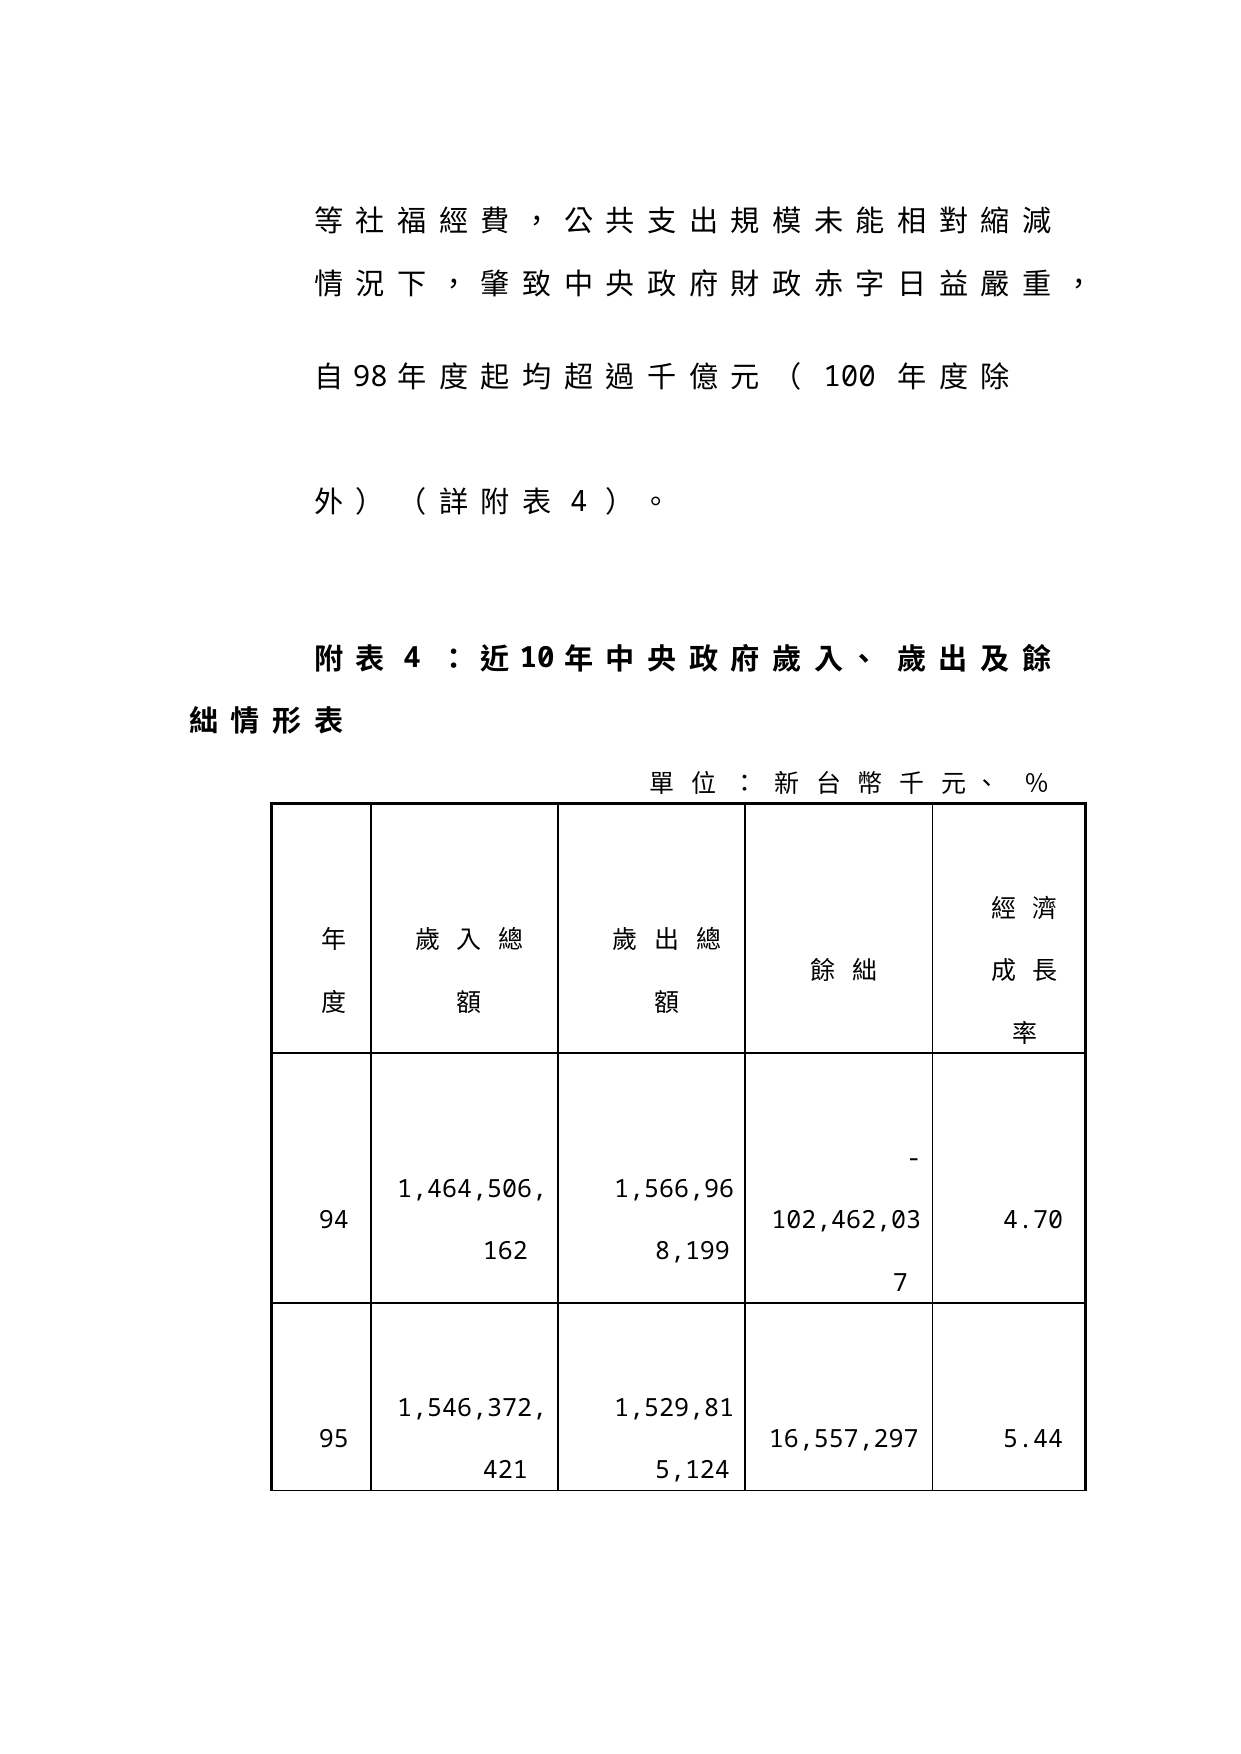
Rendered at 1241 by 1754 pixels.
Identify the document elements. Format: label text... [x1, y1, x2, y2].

table_cell 16,557,297 [746, 1304, 932, 1490]
table_cell 1,464,506,162 [372, 1054, 557, 1302]
table_header 餘絀 [746, 805, 932, 1052]
table_cell 95 [273, 1304, 370, 1490]
table_cell 94 [273, 1054, 370, 1302]
table_cell 4.70 [933, 1054, 1084, 1302]
table_cell -102,462,037 [746, 1054, 932, 1302]
text 單位：新台幣千元、％ [183, 740, 1058, 802]
table_header 經濟成長率 [933, 805, 1084, 1052]
table_cell 1,529,815,124 [559, 1304, 744, 1490]
table_cell 1,566,968,199 [559, 1054, 744, 1302]
text 我國是以貿易為主體之海島型經濟結構，經濟發展深受國際經濟因素影響。97年下半年起因面臨金融海嘯及莫拉克災後重建，復有HINI新流感疫情等衝擊，我國經濟呈現大幅度衰退，雖經採取財政擴張措施刺激經濟，100年度景氣復甦，財政赤字遂大幅縮減。惟101年度面臨歐債危機惡化，全球經濟成長減緩，影響所及，台灣經濟成長率下滑，全國賦稅收入甚至呈現負成長，加以為納編振興經濟擴大公共建設預算延續性計畫，及政府應負擔勞健保等社福經費，公共支出規模未能相對縮減情況下，肇致中央政府財政赤字日益嚴重，自98年度起均超過千億元（100年度除外）（詳附表4）。 [271, 177, 1058, 552]
table_cell 5.44 [933, 1304, 1084, 1490]
table_header 歲入總額 [372, 805, 557, 1052]
text 附表4：近10年中央政府歲入、歲出及餘絀情形表 [183, 615, 1058, 740]
table_cell 1,546,372,421 [372, 1304, 557, 1490]
table_header 年度 [273, 805, 370, 1052]
table_header 歲出總額 [559, 805, 744, 1052]
